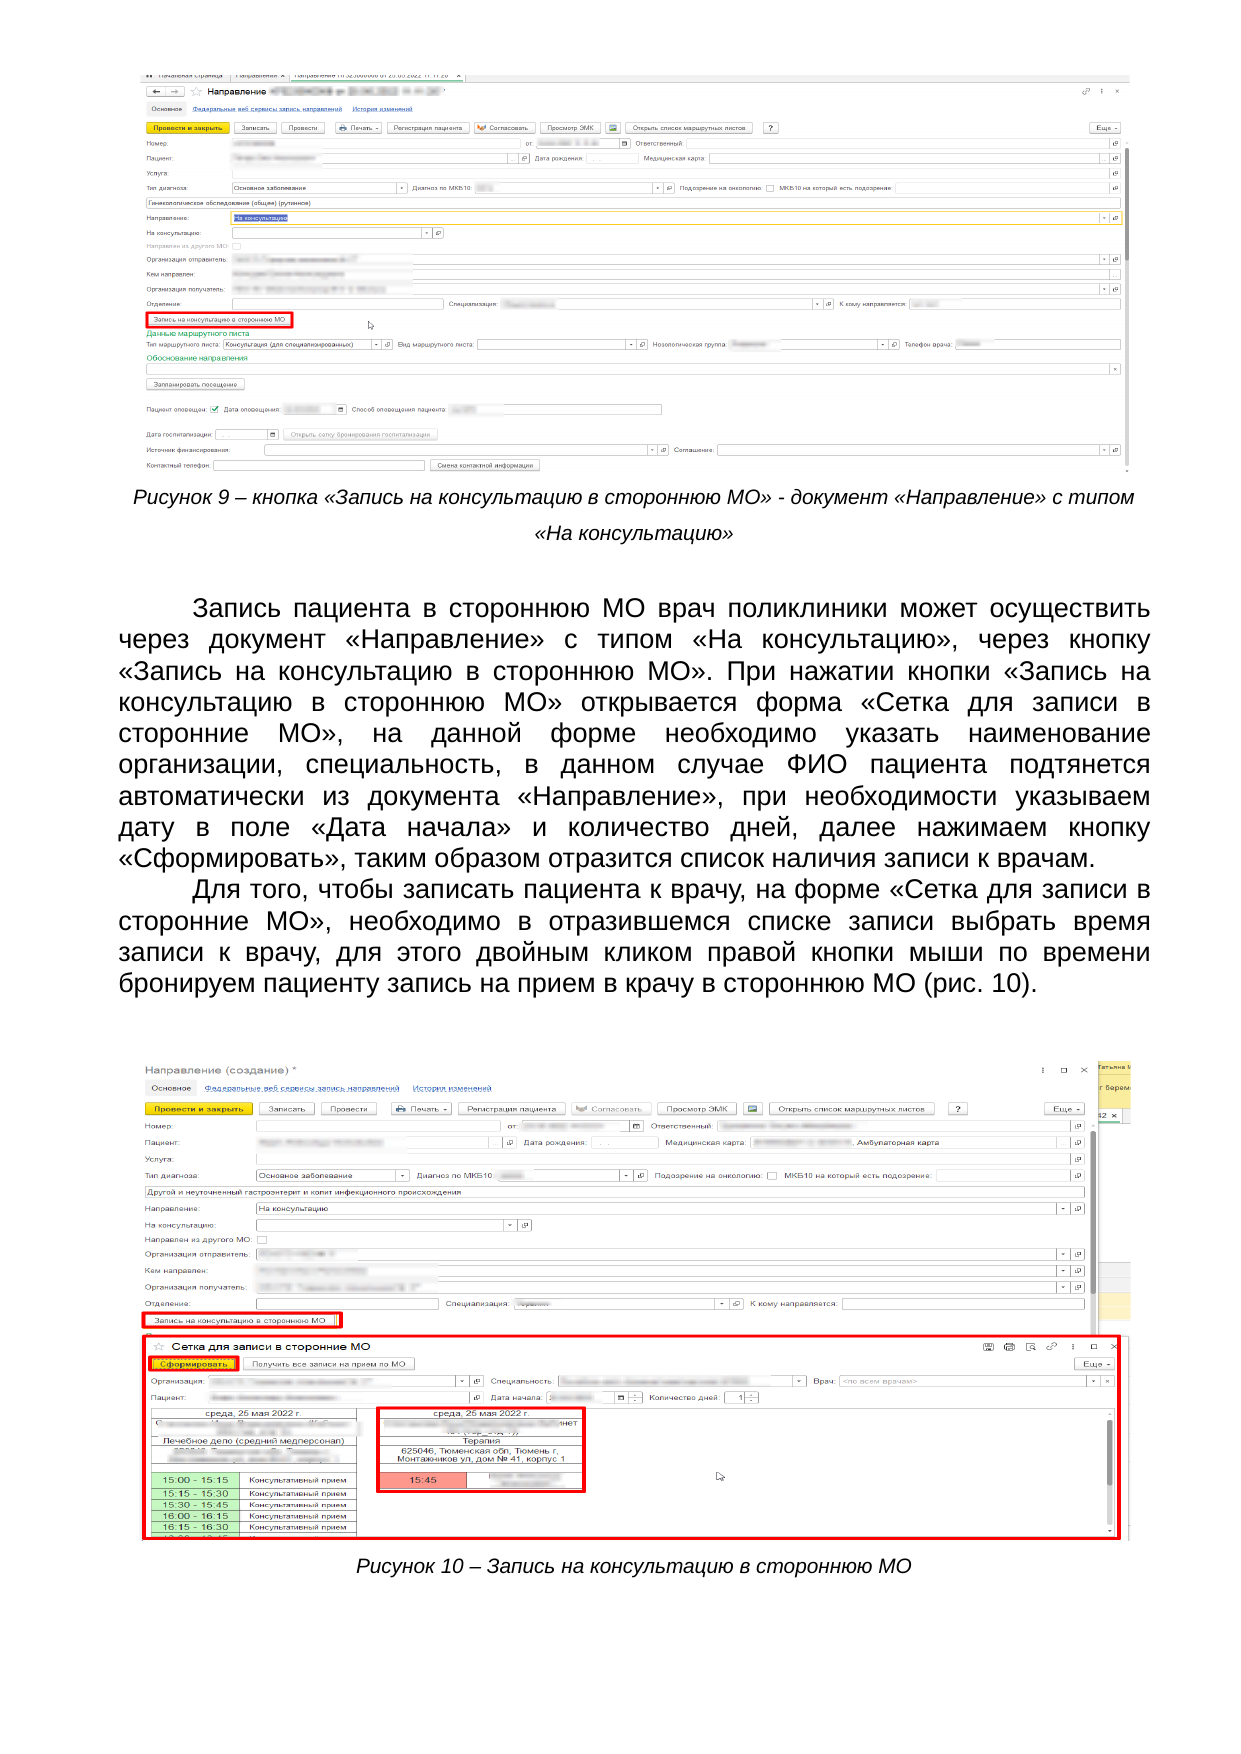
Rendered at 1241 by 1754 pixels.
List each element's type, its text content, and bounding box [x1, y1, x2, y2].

text Рисунок 9 – кнопка «Запись на консультацию в стороннюю МО» - документ «Направление» с типом «На консультацию» [118, 484, 1152, 544]
text Рисунок 10 – Запись на консультацию в стороннюю МО [118, 1553, 1152, 1577]
text Запись пациента в стороннюю МО врач поликлиники может осуществить через документ «Направление» с типом «На консультацию», через кнопку «Запись на консультацию в стороннюю МО». При нажатии кнопки «Запись на консультацию в стороннюю МО» открывается форма «Сетка для записи в сторонние МО», на данной форме необходимо указать наименование организации, специальность, в данном случае ФИО пациента подтянется автоматически из документа «Направление», при необходимости указываем дату в поле «Дата начала» и количество дней, далее нажимаем кнопку «Сформировать», таким образом отразится список наличия записи к врачам. [118, 592, 1152, 873]
picture [139, 1061, 1131, 1541]
picture [140, 75, 1130, 472]
text Для того, чтобы записать пациента к врачу, на форме «Сетка для записи в сторонние МО», необходимо в отразившемся списке записи выбрать время записи к врачу, для этого двойным кликом правой кнопки мыши по времени бронируем пациенту запись на прием в крачу в стороннюю МО (рис. 10). [118, 873, 1152, 998]
